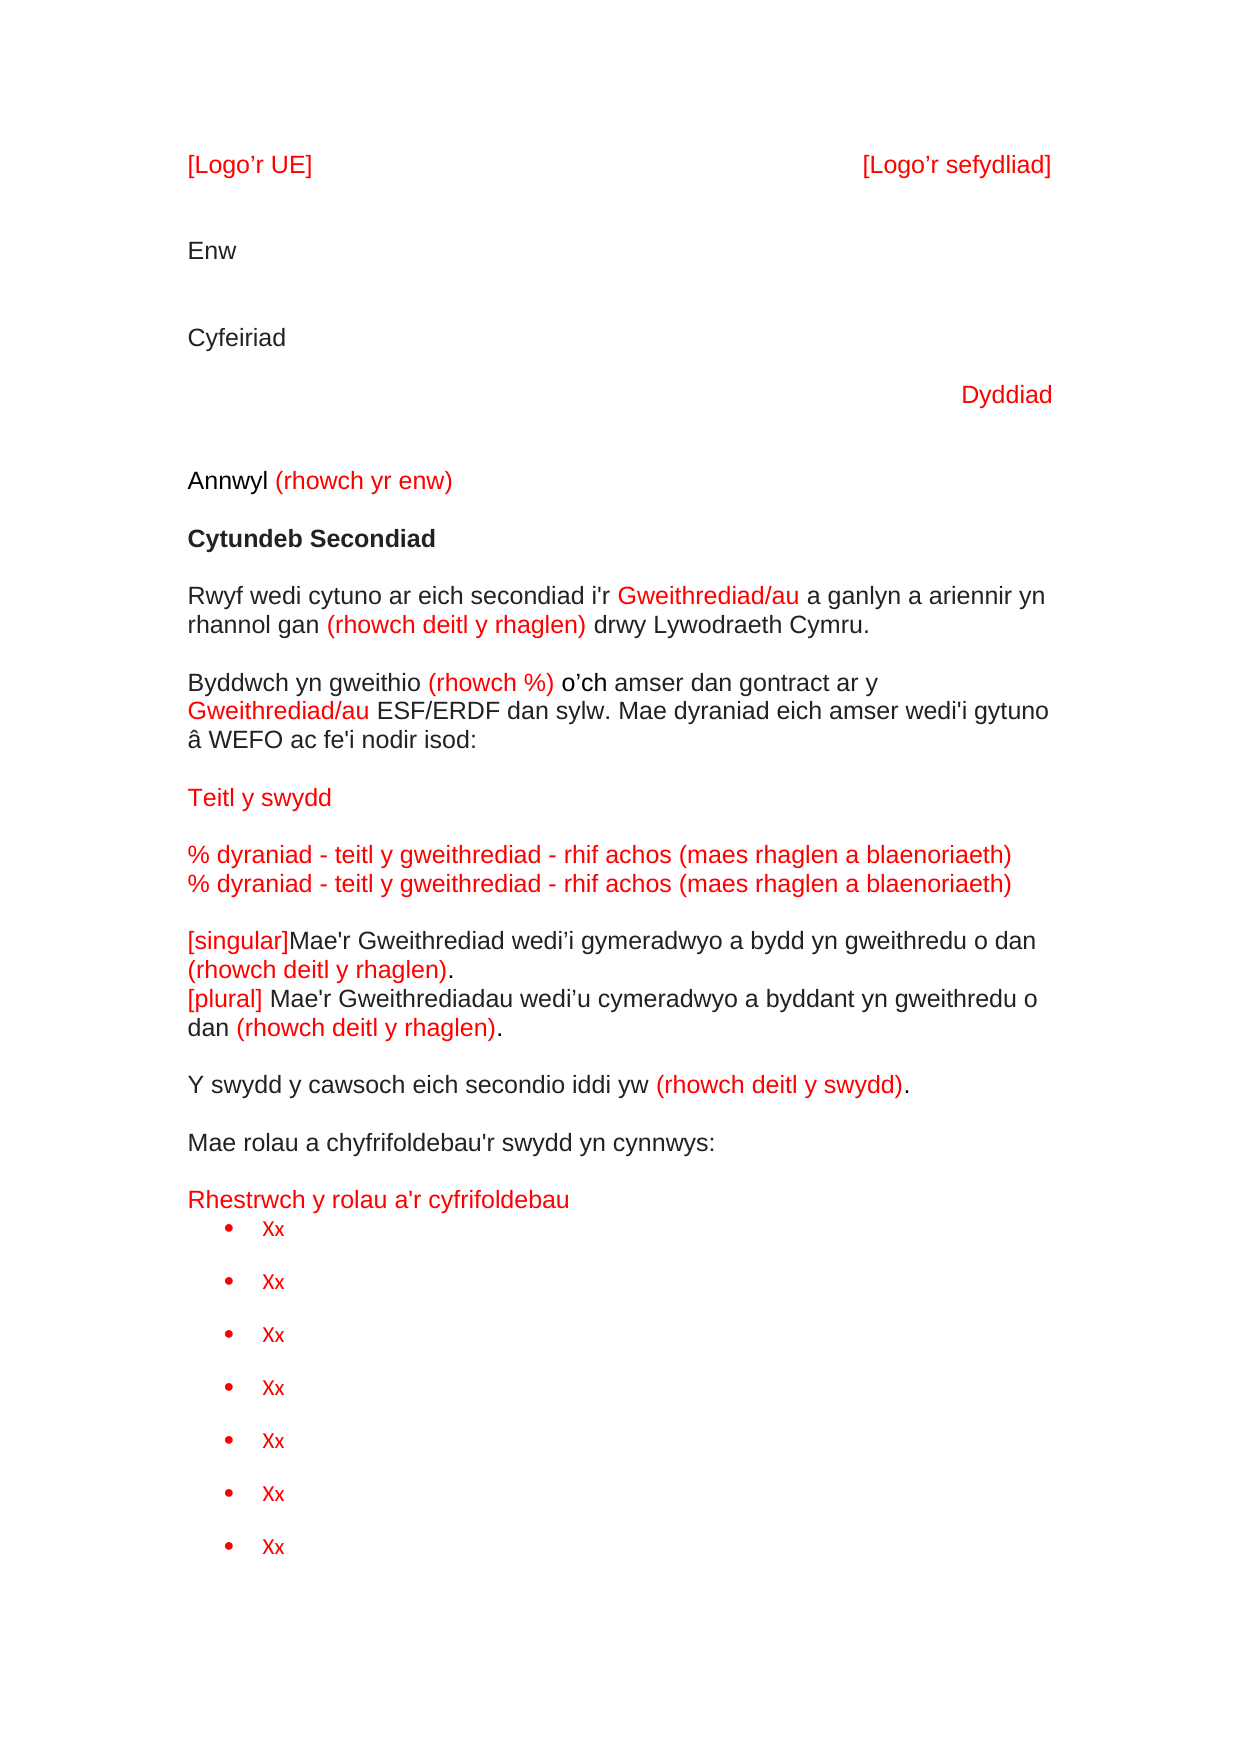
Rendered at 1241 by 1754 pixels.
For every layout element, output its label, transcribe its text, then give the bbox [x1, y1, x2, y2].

list Xx [225, 1479, 1053, 1507]
list Xx [225, 1426, 1053, 1454]
text % dyraniad - teitl y gweithrediad - rhif achos (maes rhaglen a blaenoriaeth) % dyraniad - teitl y gweithrediad - rhif achos (maes rhaglen a blaenoriaeth) [187, 840, 1053, 897]
text Cytundeb Secondiad [187, 524, 1053, 552]
text Cyfeiriad [187, 322, 1053, 351]
text [singular]Mae'r Gweithrediad wedi’i gymeradwyo a bydd yn gweithredu o dan (rhowch deitl y rhaglen). [187, 926, 1053, 984]
text Dyddiad [187, 380, 1053, 409]
text [plural] Mae'r Gweithrediadau wedi’u cymeradwyo a byddant yn gweithredu o dan (rhowch deitl y rhaglen). [187, 984, 1053, 1041]
list Xx [225, 1267, 1053, 1295]
text Enw [187, 236, 1053, 265]
list Xx [225, 1373, 1053, 1401]
list Xx [225, 1532, 1053, 1560]
list Xx [225, 1214, 1053, 1242]
text Annwyl (rhowch yr enw) [187, 466, 1053, 495]
text [Logo’r UE] [Logo’r sefydliad] [187, 150, 1053, 179]
text Rwyf wedi cytuno ar eich secondiad i'r Gweithrediad/au a ganlyn a ariennir yn rhannol gan (rhowch deitl y rhaglen) drwy Lywodraeth Cymru. [187, 581, 1053, 639]
text Mae rolau a chyfrifoldebau'r swydd yn cynnwys: [187, 1099, 1053, 1156]
text Y swydd y cawsoch eich secondio iddi yw (rhowch deitl y swydd). [187, 1070, 1053, 1099]
text Byddwch yn gweithio (rhowch %) o’ch amser dan gontract ar y Gweithrediad/au ESF/ERDF dan sylw. Mae dyraniad eich amser wedi'i gytuno â WEFO ac fe'i nodir isod: [187, 639, 1053, 754]
text Rhestrwch y rolau a'r cyfrifoldebau [187, 1156, 1053, 1214]
text Teitl y swydd [187, 754, 1053, 811]
list Xx [225, 1320, 1053, 1348]
